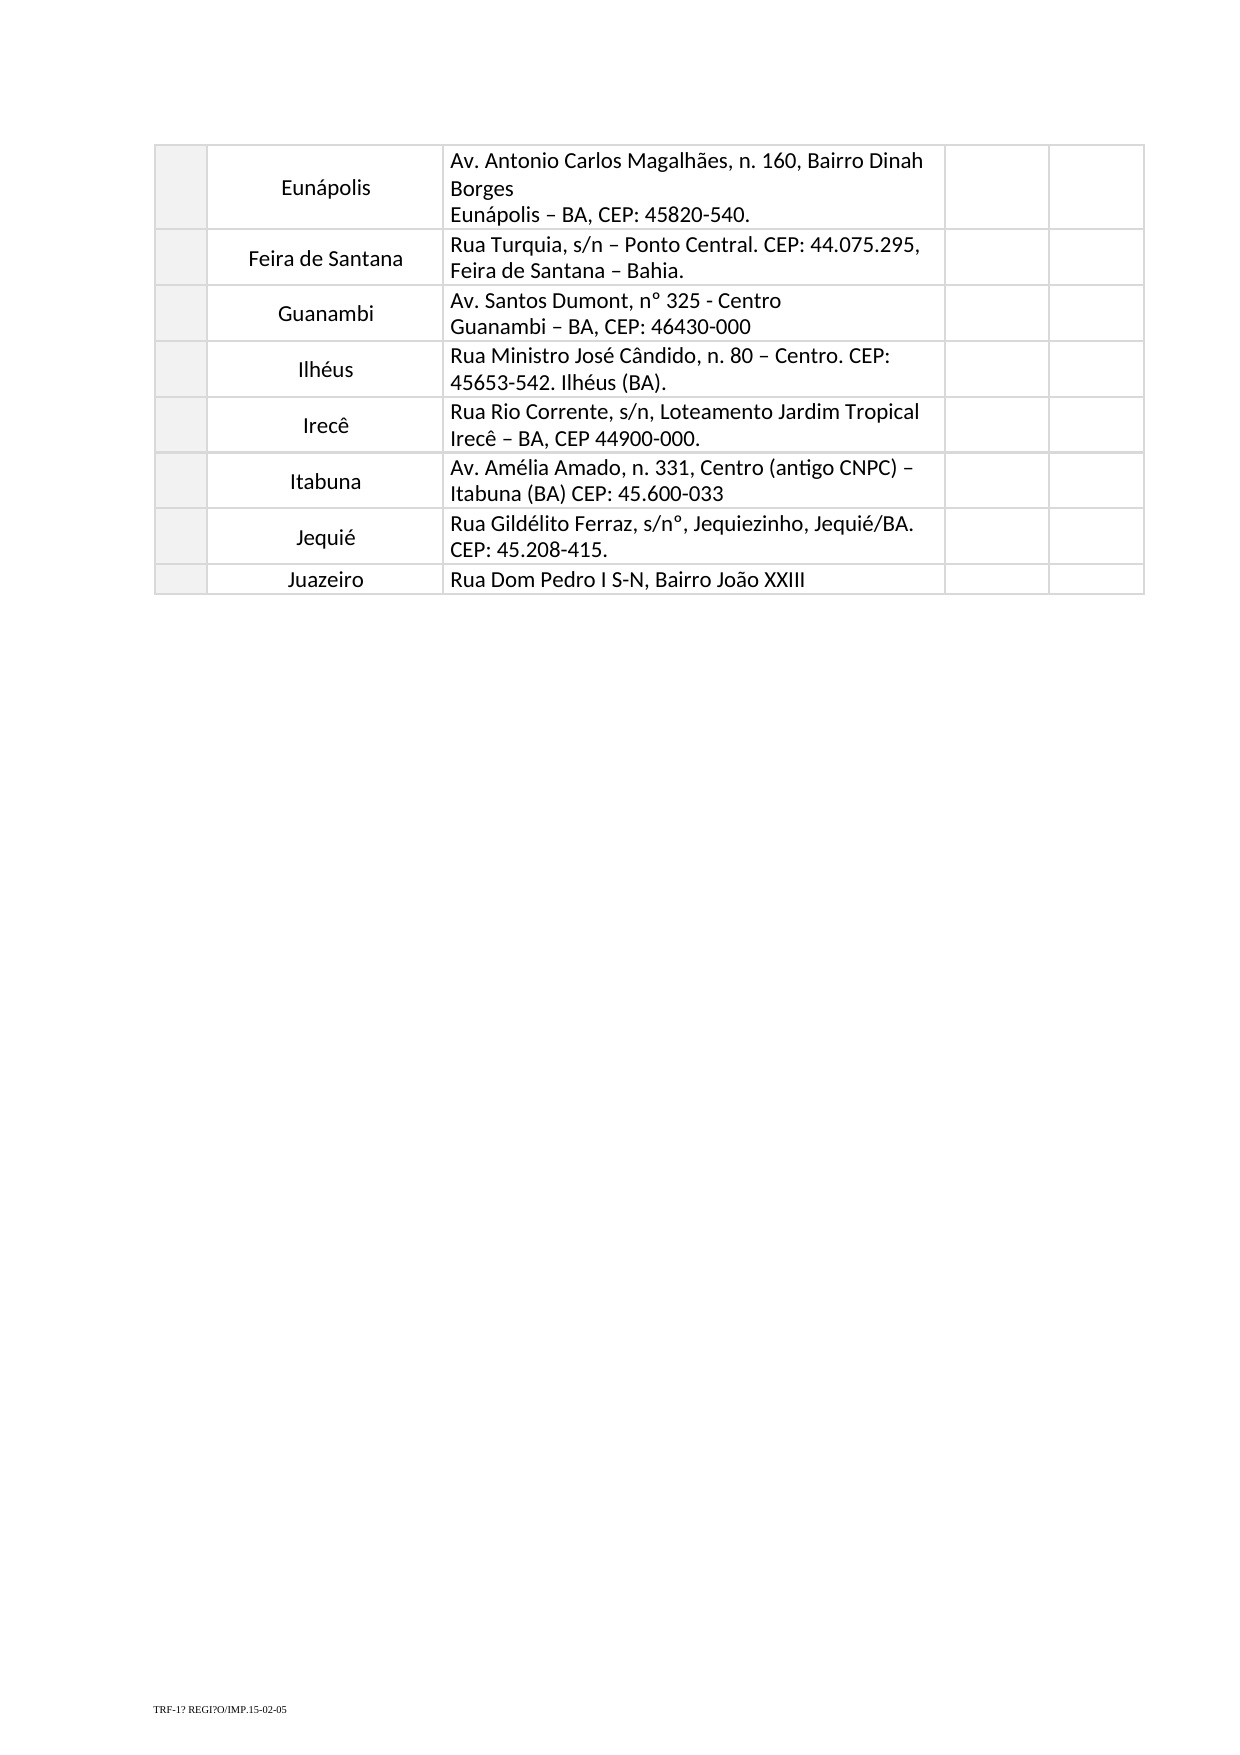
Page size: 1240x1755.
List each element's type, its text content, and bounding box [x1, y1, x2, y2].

table_cell [946, 454, 1048, 507]
table_cell Rua Gildélito Ferraz, s/nº, Jequiezinho, Jequié/BA. CEP: 45.208-415. [444, 509, 944, 563]
table_cell [1050, 565, 1143, 593]
table_cell [946, 398, 1048, 451]
table_cell [946, 286, 1048, 340]
table_cell [156, 509, 206, 563]
table_cell Juazeiro [208, 565, 442, 593]
table_cell [946, 342, 1048, 396]
table_cell [1050, 146, 1143, 228]
table_cell [156, 146, 206, 228]
table_cell [1050, 509, 1143, 563]
table_cell [1050, 342, 1143, 396]
table_cell [1050, 230, 1143, 284]
table_cell [946, 230, 1048, 284]
table_cell [946, 509, 1048, 563]
table_cell [156, 565, 206, 593]
table_cell [1050, 454, 1143, 507]
table_cell Av. Amélia Amado, n. 331, Centro (antigo CNPC) – Itabuna (BA) CEP: 45.600-033 [444, 454, 944, 507]
table_cell Av. Santos Dumont, nº 325 - Centro Guanambi – BA, CEP: 46430-000 [444, 286, 944, 340]
table_cell Itabuna [208, 454, 442, 507]
table_cell Eunápolis [208, 146, 442, 228]
table_cell [156, 230, 206, 284]
table_cell [156, 342, 206, 396]
table_cell Rua Rio Corrente, s/n, Loteamento Jardim Tropical Irecê – BA, CEP 44900-000. [444, 398, 944, 451]
table_cell [156, 286, 206, 340]
table_cell Guanambi [208, 286, 442, 340]
table_cell Rua Ministro José Cândido, n. 80 – Centro. CEP: 45653-542. Ilhéus (BA). [444, 342, 944, 396]
table_cell [946, 146, 1048, 228]
table_cell Irecê [208, 398, 442, 451]
table_cell Av. Antonio Carlos Magalhães, n. 160, Bairro Dinah Borges Eunápolis – BA, CEP: 45820-540. [444, 146, 944, 228]
table_cell Ilhéus [208, 342, 442, 396]
table_cell [156, 398, 206, 451]
table_cell [946, 565, 1048, 593]
table_cell Rua Dom Pedro I S-N, Bairro João XXIII [444, 565, 944, 593]
table_cell Rua Turquia, s/n – Ponto Central. CEP: 44.075.295, Feira de Santana – Bahia. [444, 230, 944, 284]
table_cell [156, 454, 206, 507]
table_cell Jequié [208, 509, 442, 563]
table_cell [1050, 398, 1143, 451]
table_cell Feira de Santana [208, 230, 442, 284]
table_cell [1050, 286, 1143, 340]
